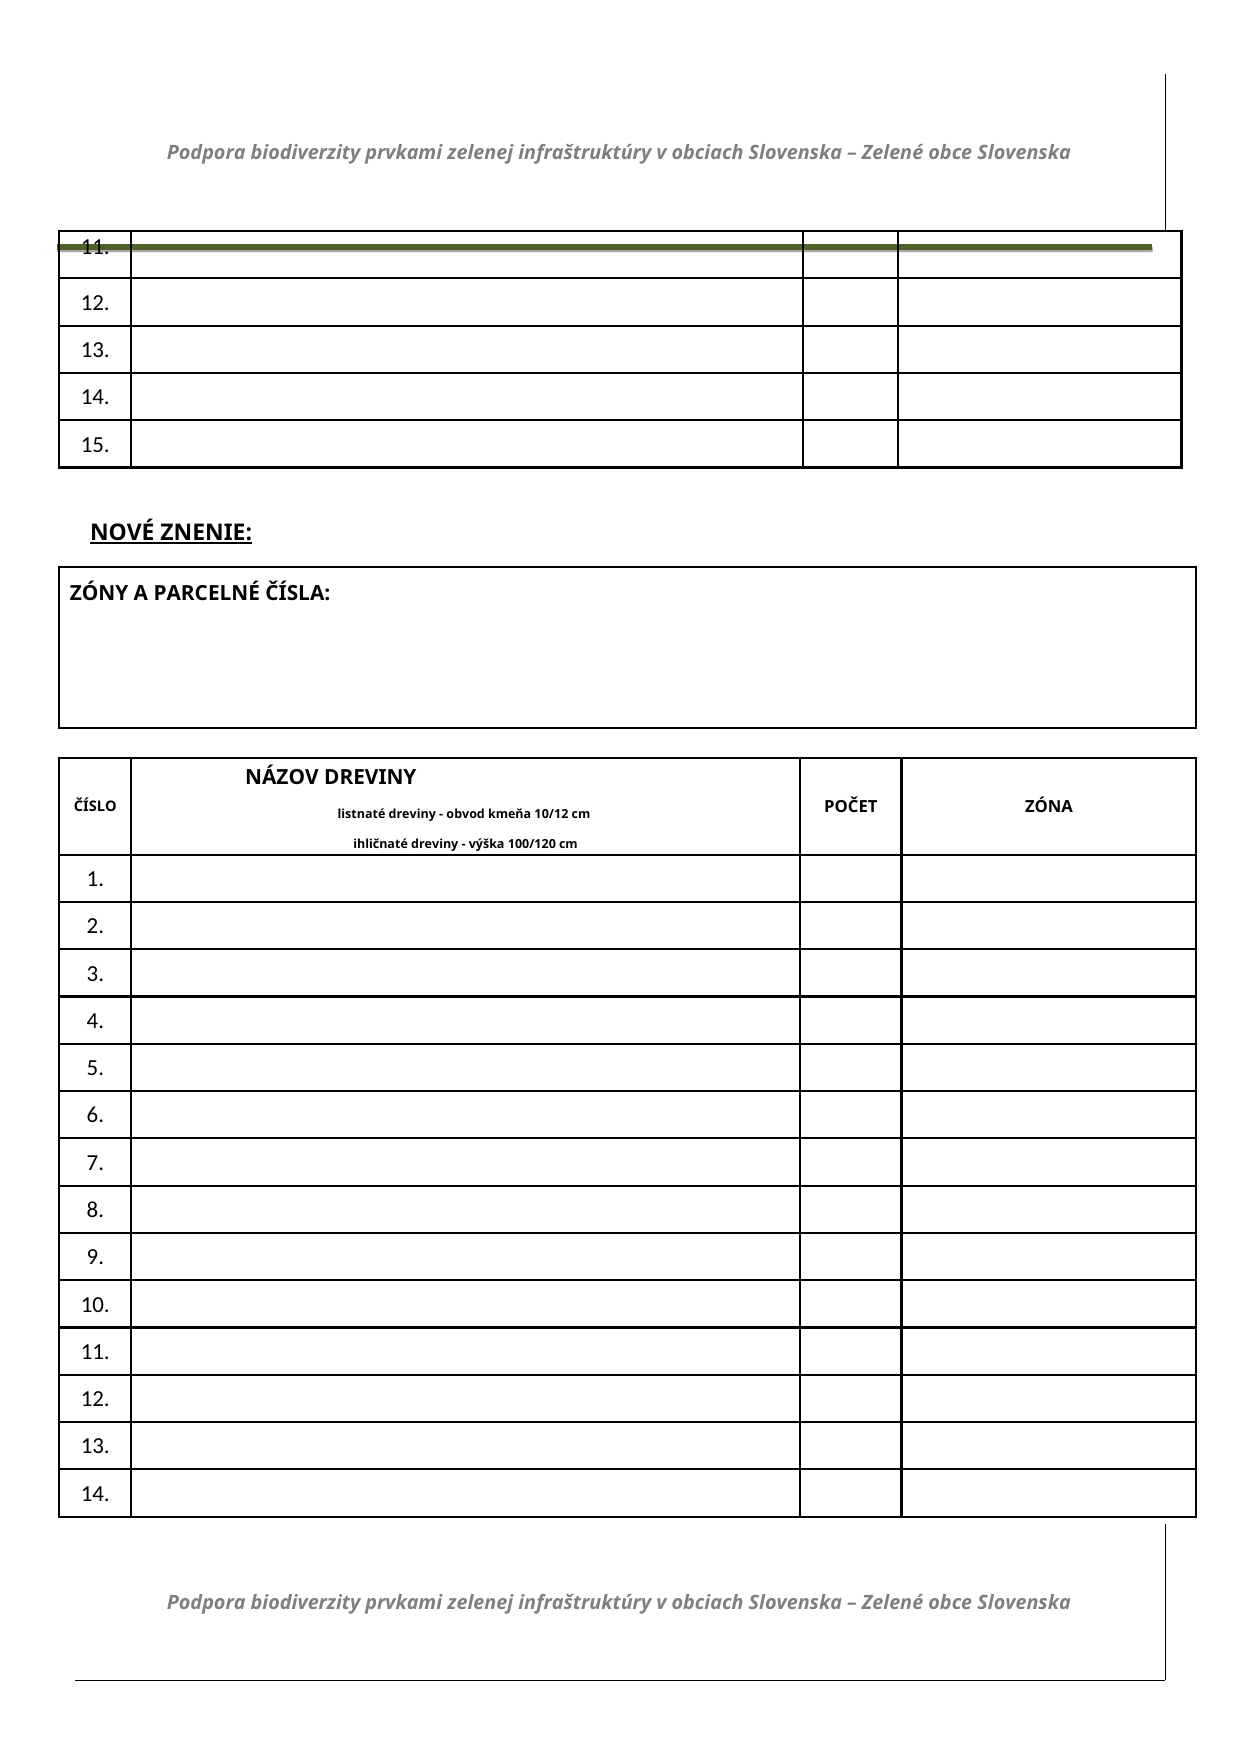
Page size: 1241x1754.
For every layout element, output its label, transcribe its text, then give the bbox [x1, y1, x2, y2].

table_cell [801, 1187, 900, 1232]
table_cell [804, 374, 897, 419]
table_cell 9. [60, 1234, 130, 1279]
table_cell [801, 856, 900, 901]
table_cell 4. [60, 998, 130, 1043]
table_cell [132, 903, 799, 948]
table_cell listnaté dreviny - obvod kmeňa 10/12 cm [132, 794, 799, 832]
table_cell [903, 1045, 1195, 1090]
table_cell 2. [60, 903, 130, 948]
table_cell 10. [60, 1281, 130, 1326]
table_cell [804, 327, 897, 372]
table_header NÁZOV DREVINY [132, 759, 799, 794]
table_cell [903, 950, 1195, 995]
table_cell [132, 856, 799, 901]
table_cell 11. [60, 232, 130, 244]
table_cell [132, 279, 802, 324]
table_cell [801, 1329, 900, 1374]
table_cell [801, 950, 900, 995]
table_cell [899, 421, 1180, 466]
table_cell [903, 1423, 1195, 1468]
table_header POČET [801, 759, 900, 853]
table_cell [801, 1092, 900, 1137]
table_header ZÓNY A PARCELNÉ ČÍSLA: [60, 568, 1195, 727]
table_cell [903, 1187, 1195, 1232]
table_cell [903, 1470, 1195, 1516]
table_cell [132, 232, 802, 244]
table_cell 11. [60, 1329, 130, 1374]
table_cell [801, 1139, 900, 1184]
table_cell [903, 903, 1195, 948]
table_cell 12. [60, 279, 130, 324]
table_cell [132, 950, 799, 995]
table_cell [903, 1376, 1195, 1421]
table_cell [899, 327, 1180, 372]
table_cell [801, 1045, 900, 1090]
table_cell [132, 421, 802, 466]
table_header ČÍSLO [60, 759, 130, 853]
table_cell [132, 1470, 799, 1516]
table_cell 7. [60, 1139, 130, 1184]
table_cell 14. [60, 374, 130, 419]
table_cell 5. [60, 1045, 130, 1090]
table_cell [903, 1329, 1195, 1374]
table_cell [132, 1329, 799, 1374]
table_cell [132, 1045, 799, 1090]
table_cell [132, 1092, 799, 1137]
table_cell [804, 232, 897, 244]
table_cell [132, 1234, 799, 1279]
table_cell ihličnaté dreviny - výška 100/120 cm [132, 832, 799, 853]
table_cell 13. [60, 327, 130, 372]
text NOVÉ ZNENIE: [90, 516, 1165, 547]
table_cell [132, 253, 802, 277]
table_cell [903, 856, 1195, 901]
table_cell 8. [60, 1187, 130, 1232]
table_cell 15. [60, 421, 130, 466]
table_cell [801, 1470, 900, 1516]
table_cell [132, 1423, 799, 1468]
table_cell 14. [60, 1470, 130, 1516]
table_cell [804, 421, 897, 466]
table_cell [903, 1139, 1195, 1184]
table_cell [132, 1187, 799, 1232]
table_cell [132, 1139, 799, 1184]
table_cell 1. [60, 856, 130, 901]
table_cell [899, 374, 1180, 419]
table_cell 12. [60, 1376, 130, 1421]
table_cell [903, 1092, 1195, 1137]
table_cell 13. [60, 1423, 130, 1468]
table_cell [801, 1423, 900, 1468]
table_header ZÓNA [903, 759, 1195, 853]
table_cell [801, 1281, 900, 1326]
table_cell [801, 1234, 900, 1279]
table_cell [132, 998, 799, 1043]
table_cell [899, 279, 1180, 324]
table_cell [804, 279, 897, 324]
table_cell [903, 998, 1195, 1043]
table_cell [903, 1234, 1195, 1279]
table_cell [804, 253, 897, 277]
table_cell [801, 1376, 900, 1421]
table_cell [132, 1376, 799, 1421]
table_cell [903, 1281, 1195, 1326]
table_cell 3. [60, 950, 130, 995]
table_cell [801, 903, 900, 948]
table_cell [801, 998, 900, 1043]
table_cell 6. [60, 1092, 130, 1137]
table_cell [899, 232, 1180, 277]
table_cell [132, 327, 802, 372]
table_cell 11. [60, 253, 130, 277]
table_cell [132, 374, 802, 419]
table_cell [132, 1281, 799, 1326]
